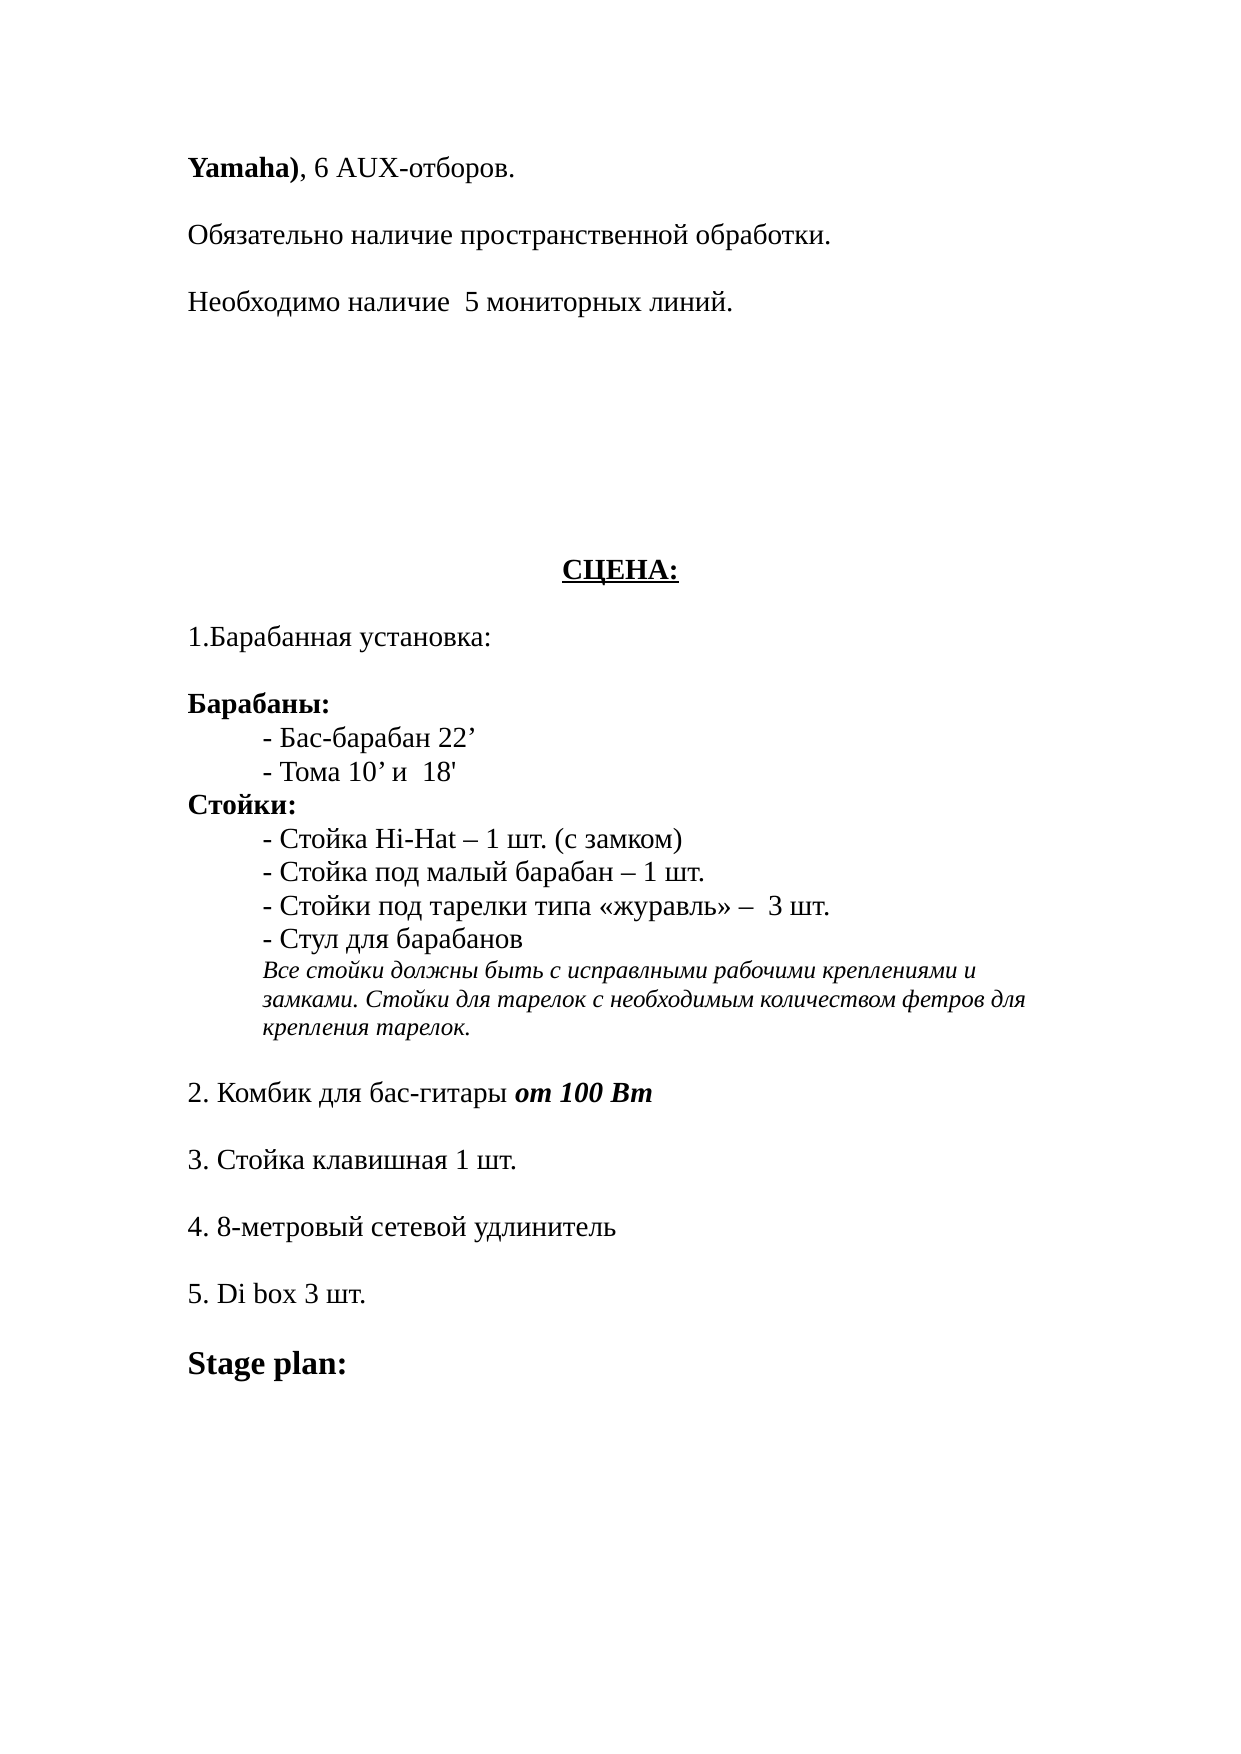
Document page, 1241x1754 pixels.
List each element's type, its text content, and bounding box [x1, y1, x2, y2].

text - Стойка под малый барабан – 1 шт. [262, 854, 1053, 888]
text - Стул для барабанов [262, 921, 1053, 955]
text - Тома 10’ и 18' [262, 754, 1053, 787]
text Stage plan: [187, 1343, 1053, 1381]
text 1.Барабанная установка: [187, 619, 1053, 653]
text СЦЕНА: [187, 552, 1053, 586]
text - Стойки под тарелки типа «журавль» – 3 шт. [262, 888, 1053, 921]
text 4. 8-метровый сетевой удлинитель [187, 1209, 1053, 1242]
text Барабаны: [187, 687, 1053, 720]
text - Бас-барабан 22’ [262, 720, 1053, 754]
text 5. Di box 3 шт. [187, 1276, 1053, 1309]
text Необходимо наличие 5 мониторных линий. [187, 284, 1053, 318]
text Обязательно наличие пространственной обработки. [187, 217, 1053, 251]
text Все стойки должны быть с исправлными рабочими креплениями и замками. Стойки для тарелок с необходимым количеством фетров для крепления тарелок. [262, 955, 1053, 1041]
text - Стойка Hi-Hаt – 1 шт. (c замком) [262, 821, 1053, 854]
text 2. Комбик для бас-гитары от 100 Вт [187, 1075, 1053, 1108]
text Yamaha), 6 AUX-отборов. [187, 150, 1053, 183]
text Стойки: [187, 787, 1053, 821]
text 3. Стойка клавишная 1 шт. [187, 1142, 1053, 1175]
